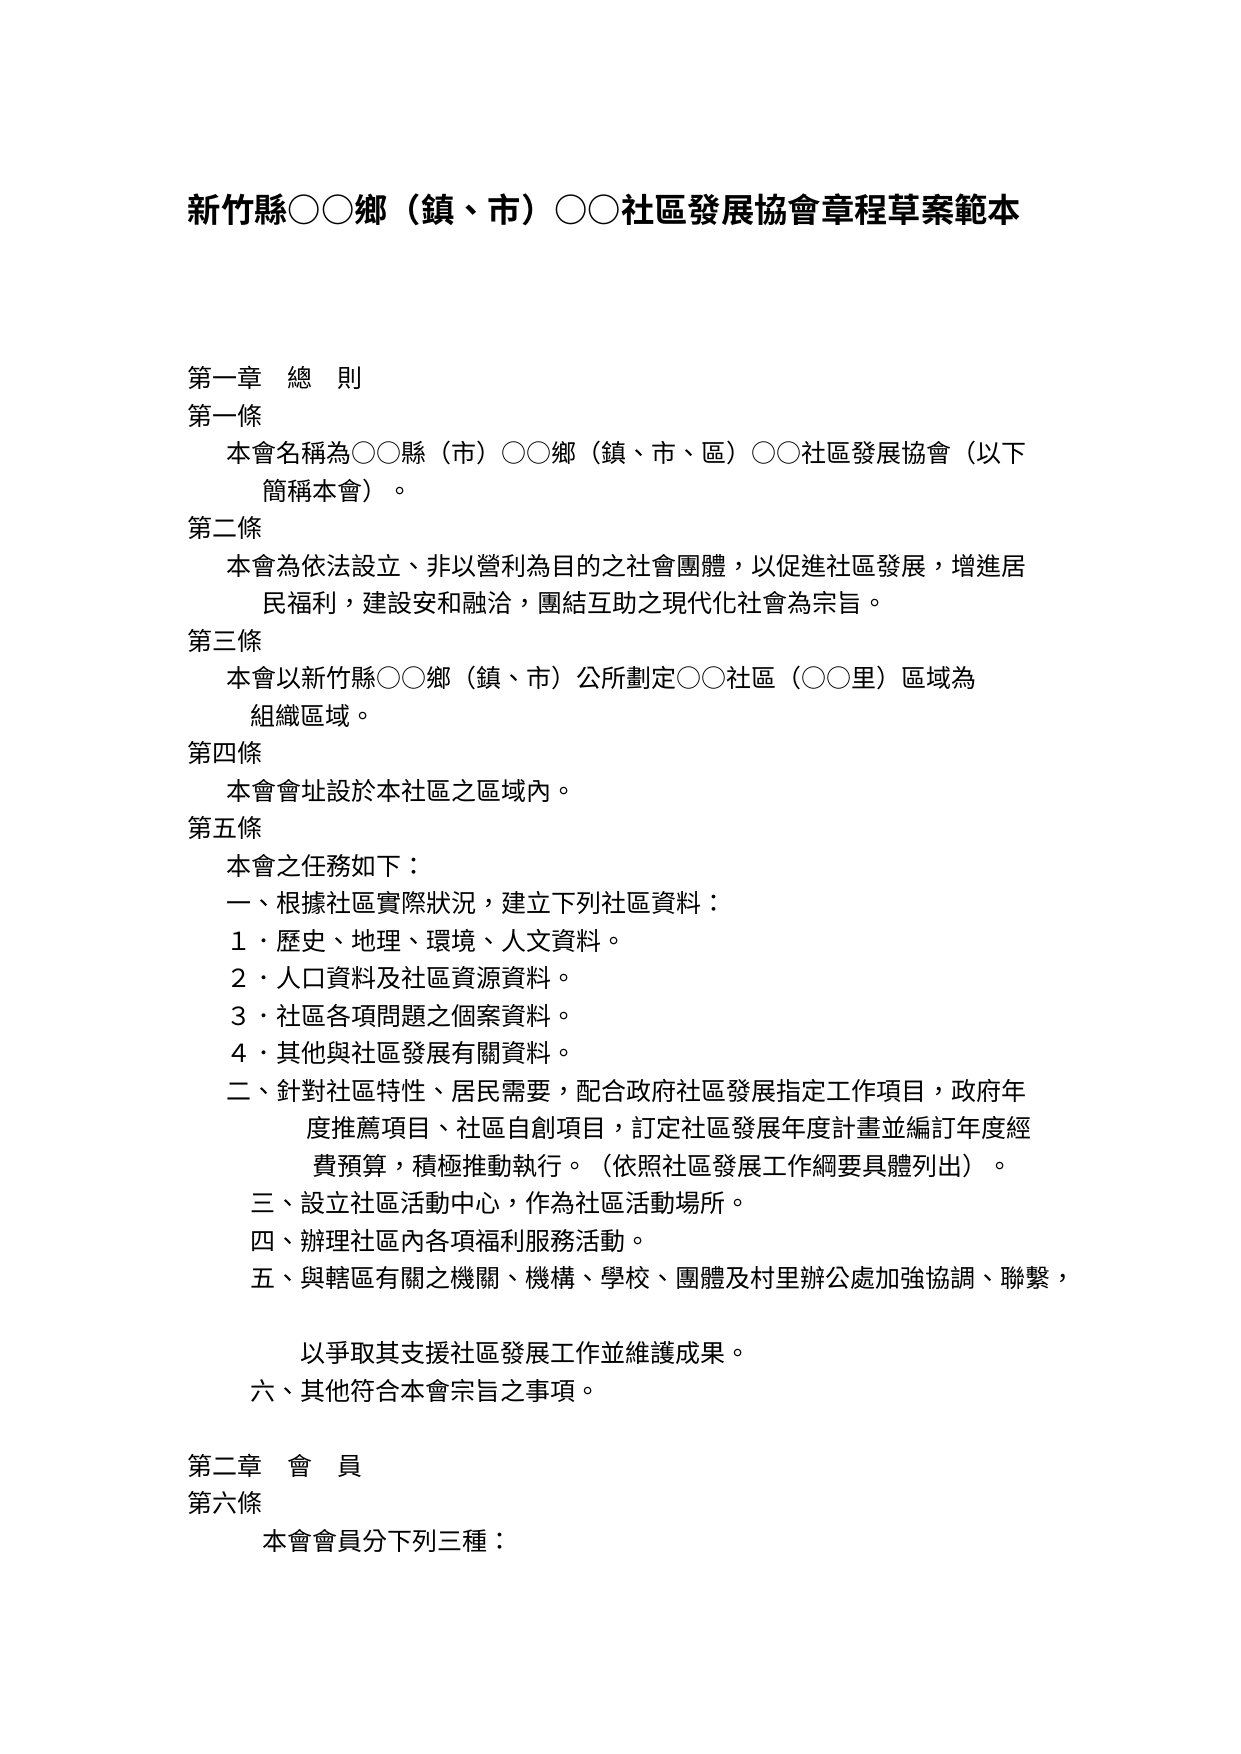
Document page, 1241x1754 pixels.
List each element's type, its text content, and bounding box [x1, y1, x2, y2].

text 度推薦項目、社區自創項目，訂定社區發展年度計畫並編訂年度經費預算，積極推動執行。（依照社區發展工作綱要具體列出）。 [300, 1102, 1053, 1177]
text 第二章 會 員 [187, 1439, 1053, 1477]
text 簡稱本會）。 第二條 本會為依法設立、非以營利為目的之社會團體，以促進社區發展，增進居 [187, 464, 1053, 577]
text 第一章 總 則 第一條 本會名稱為○○縣（市）○○鄉（鎮、市、區）○○社區發展協會（以下 [187, 314, 1053, 464]
text 三、設立社區活動中心，作為社區活動場所。 四、辦理社區內各項福利服務活動。 五、與轄區有關之機關、機構、學校、團體及村里辦公處加強協調、聯繫， [250, 1177, 1053, 1327]
text 第六條 本會會員分下列三種： [187, 1477, 1053, 1552]
text 組織區域。 第四條 本會會址設於本社區之區域內。 第五條 本會之任務如下： 一、根據社區實際狀況，建立下列社區資料： １．歷史、地理、環境、人文資料。 ２．人口資料及社區資源資料。 ３．社區各項問題之個案資料。 ４．其他與社區發展有關資料。 二、針對社區特性、居民需要，配合政府社區發展指定工作項目，政府年 [187, 689, 1053, 1102]
text 民福利，建設安和融洽，團結互助之現代化社會為宗旨。 第三條 本會以新竹縣○○鄉（鎮、市）公所劃定○○社區（○○里）區域為 [187, 577, 1053, 689]
text 新竹縣○○鄉（鎮、市）○○社區發展協會章程草案範本 [187, 164, 1053, 239]
text 以爭取其支援社區發展工作並維護成果。 六、其他符合本會宗旨之事項。 [250, 1327, 1053, 1402]
